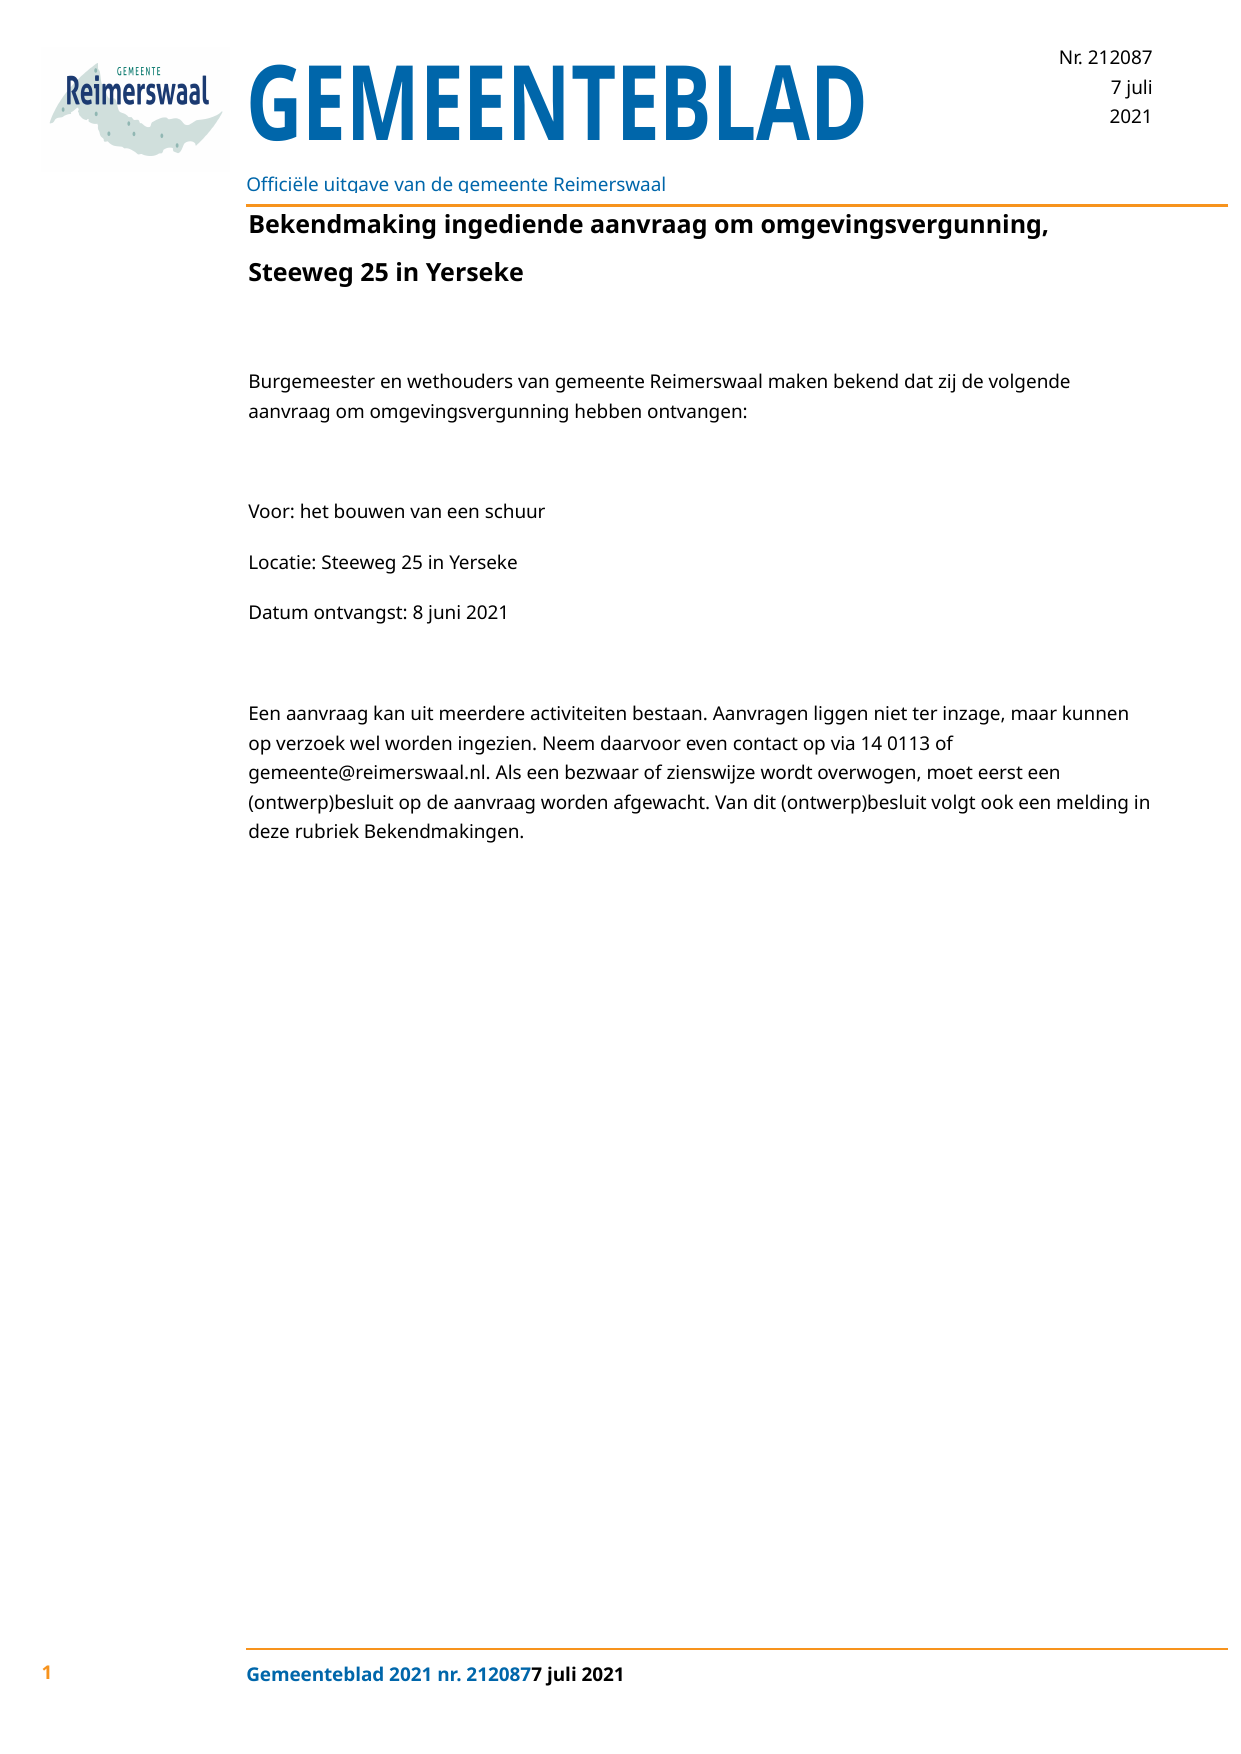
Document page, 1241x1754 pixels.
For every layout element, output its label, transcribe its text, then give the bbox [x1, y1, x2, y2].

text Datum ontvangst: 8 juni 2021 [248, 599, 1152, 625]
text Een aanvraag kan uit meerdere activiteiten bestaan. Aanvragen liggen niet ter inzage, maar kunnen op verzoek wel worden ingezien. Neem daarvoor even contact op via 14 0113 of gemeente@reimerswaal.nl. Als een bezwaar of zienswijze wordt overwogen, moet eerst een (ontwerp)besluit op de aanvraag worden afgewacht. Van dit (ontwerp)besluit volgt ook een melding in deze rubriek Bekendmakingen. [248, 700, 1152, 844]
text Locatie: Steeweg 25 in Yerseke [248, 549, 1152, 575]
text Bekendmaking ingediende aanvraag om omgevingsvergunning, Steeweg 25 in Yerseke [248, 207, 1152, 288]
text Voor: het bouwen van een schuur [248, 499, 1152, 524]
picture [41, 47, 231, 172]
text Burgemeester en wethouders van gemeente Reimerswaal maken bekend dat zij de volgende aanvraag om omgevingsvergunning hebben ontvangen: [248, 368, 1152, 424]
